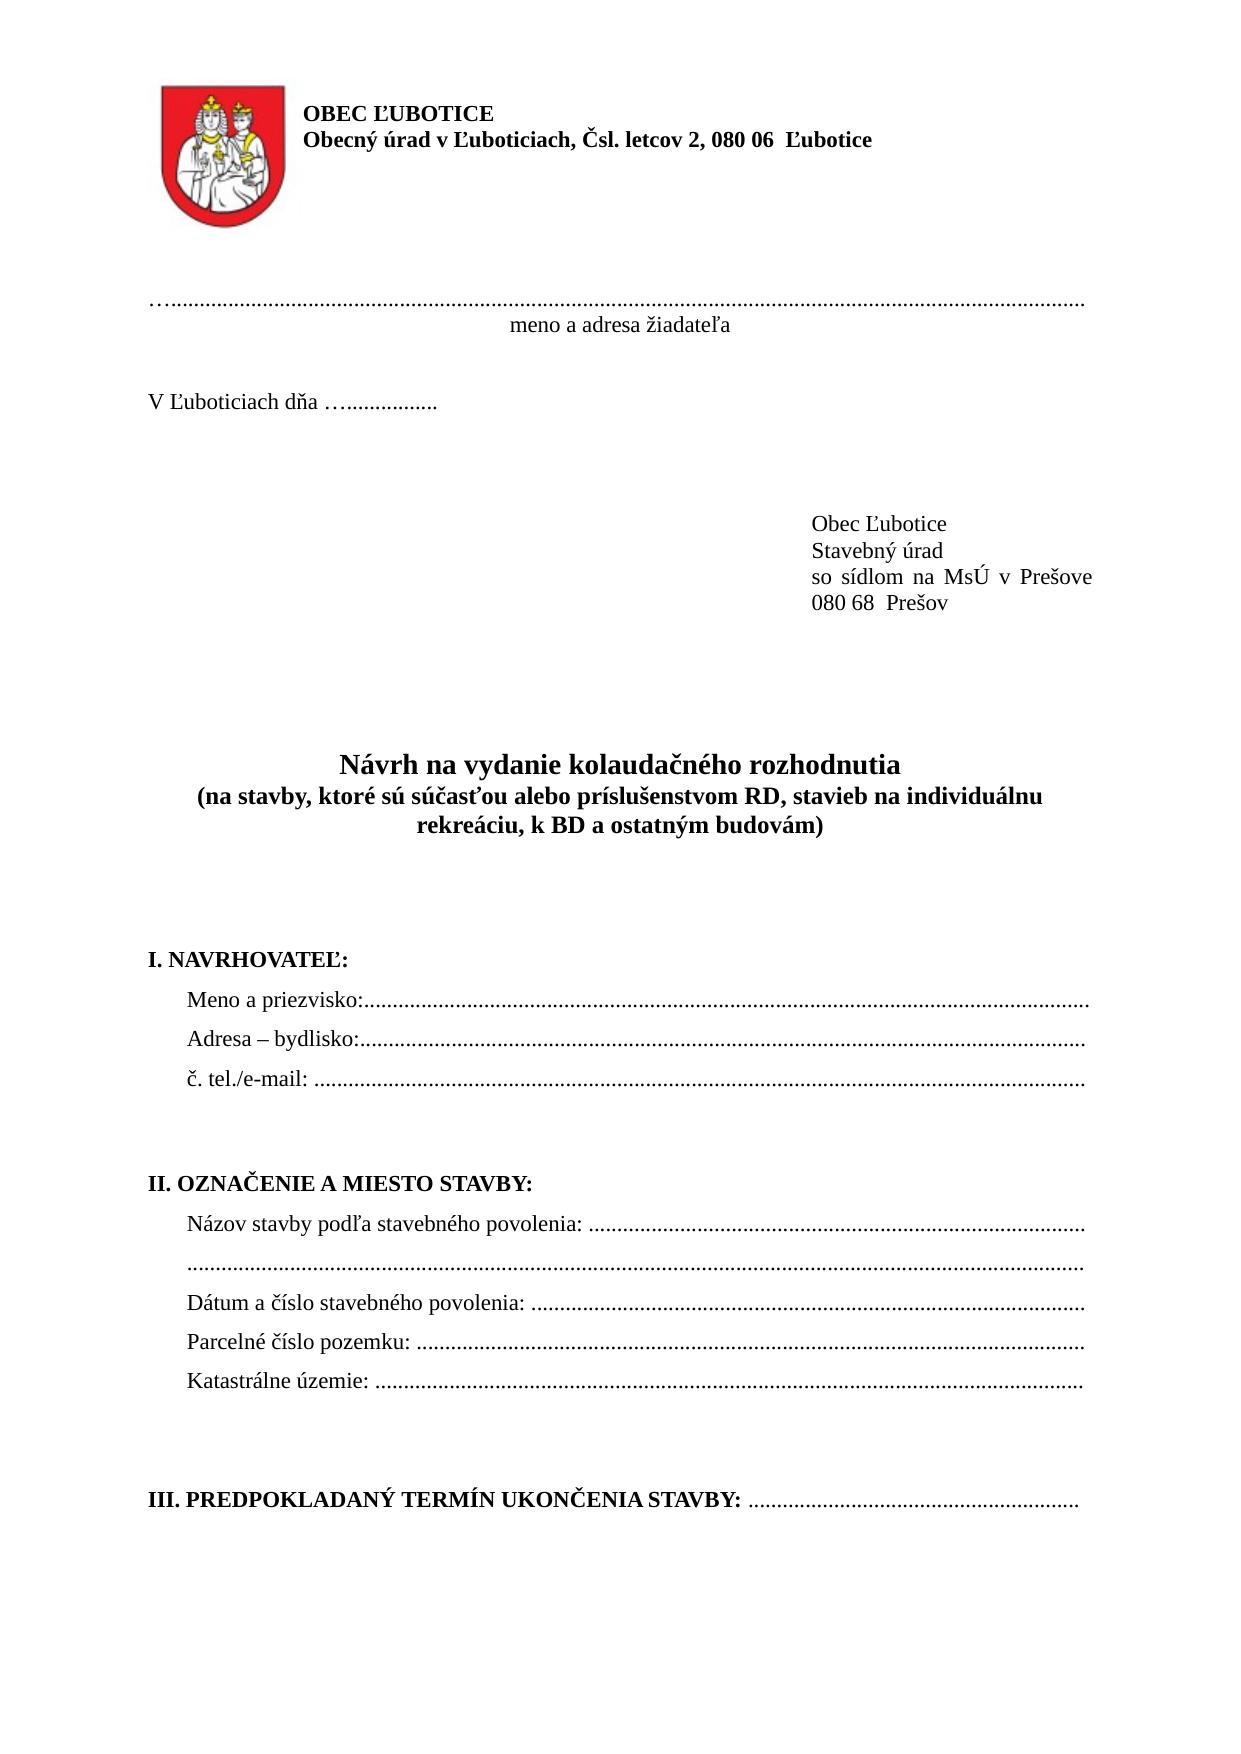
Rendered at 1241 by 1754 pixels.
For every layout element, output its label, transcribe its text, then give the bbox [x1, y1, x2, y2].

text Obec Ľubotice [148, 510, 1092, 537]
text ............................................................................................................................................................. [187, 1249, 1092, 1275]
text so sídlom na MsÚ v Prešove 080 68 Prešov [148, 563, 1092, 616]
text V Ľuboticiach dňa …................ [148, 388, 1092, 414]
text Meno a priezvisko:............................................................................................................................... [187, 986, 1092, 1012]
text Dátum a číslo stavebného povolenia: ................................................................................................. [187, 1288, 1092, 1315]
text II. OZNAČENIE A MIESTO STAVBY: [148, 1170, 1092, 1196]
text Adresa – bydlisko:............................................................................................................................... [148, 1025, 1092, 1052]
text meno a adresa žiadateľa [148, 311, 1092, 337]
subtitle Stavebný úrad [148, 537, 1092, 563]
text Parcelné číslo pozemku: ..................................................................................................................... [148, 1328, 1092, 1354]
text Návrh na vydanie kolaudačného rozhodnutia [148, 747, 1092, 781]
text OBEC ĽUBOTICE Obecný úrad v Ľuboticiach, Čsl. letcov 2, 080 06 Ľubotice [148, 74, 1092, 153]
text I. NAVRHOVATEĽ: [148, 946, 1092, 973]
text III. PREDPOKLADANÝ TERMÍN UKONČENIA STAVBY: .......................................................... [148, 1486, 1092, 1512]
text Katastrálne územie: ............................................................................................................................ [148, 1367, 1092, 1394]
text č. tel./e-mail: ....................................................................................................................................... [148, 1065, 1092, 1091]
text Názov stavby podľa stavebného povolenia: ....................................................................................... [187, 1209, 1092, 1236]
text …................................................................................................................................................................ [148, 284, 1092, 311]
text (na stavby, ktoré sú súčasťou alebo príslušenstvom RD, stavieb na individuálnu rekreáciu, k BD a ostatným budovám) [148, 781, 1092, 838]
